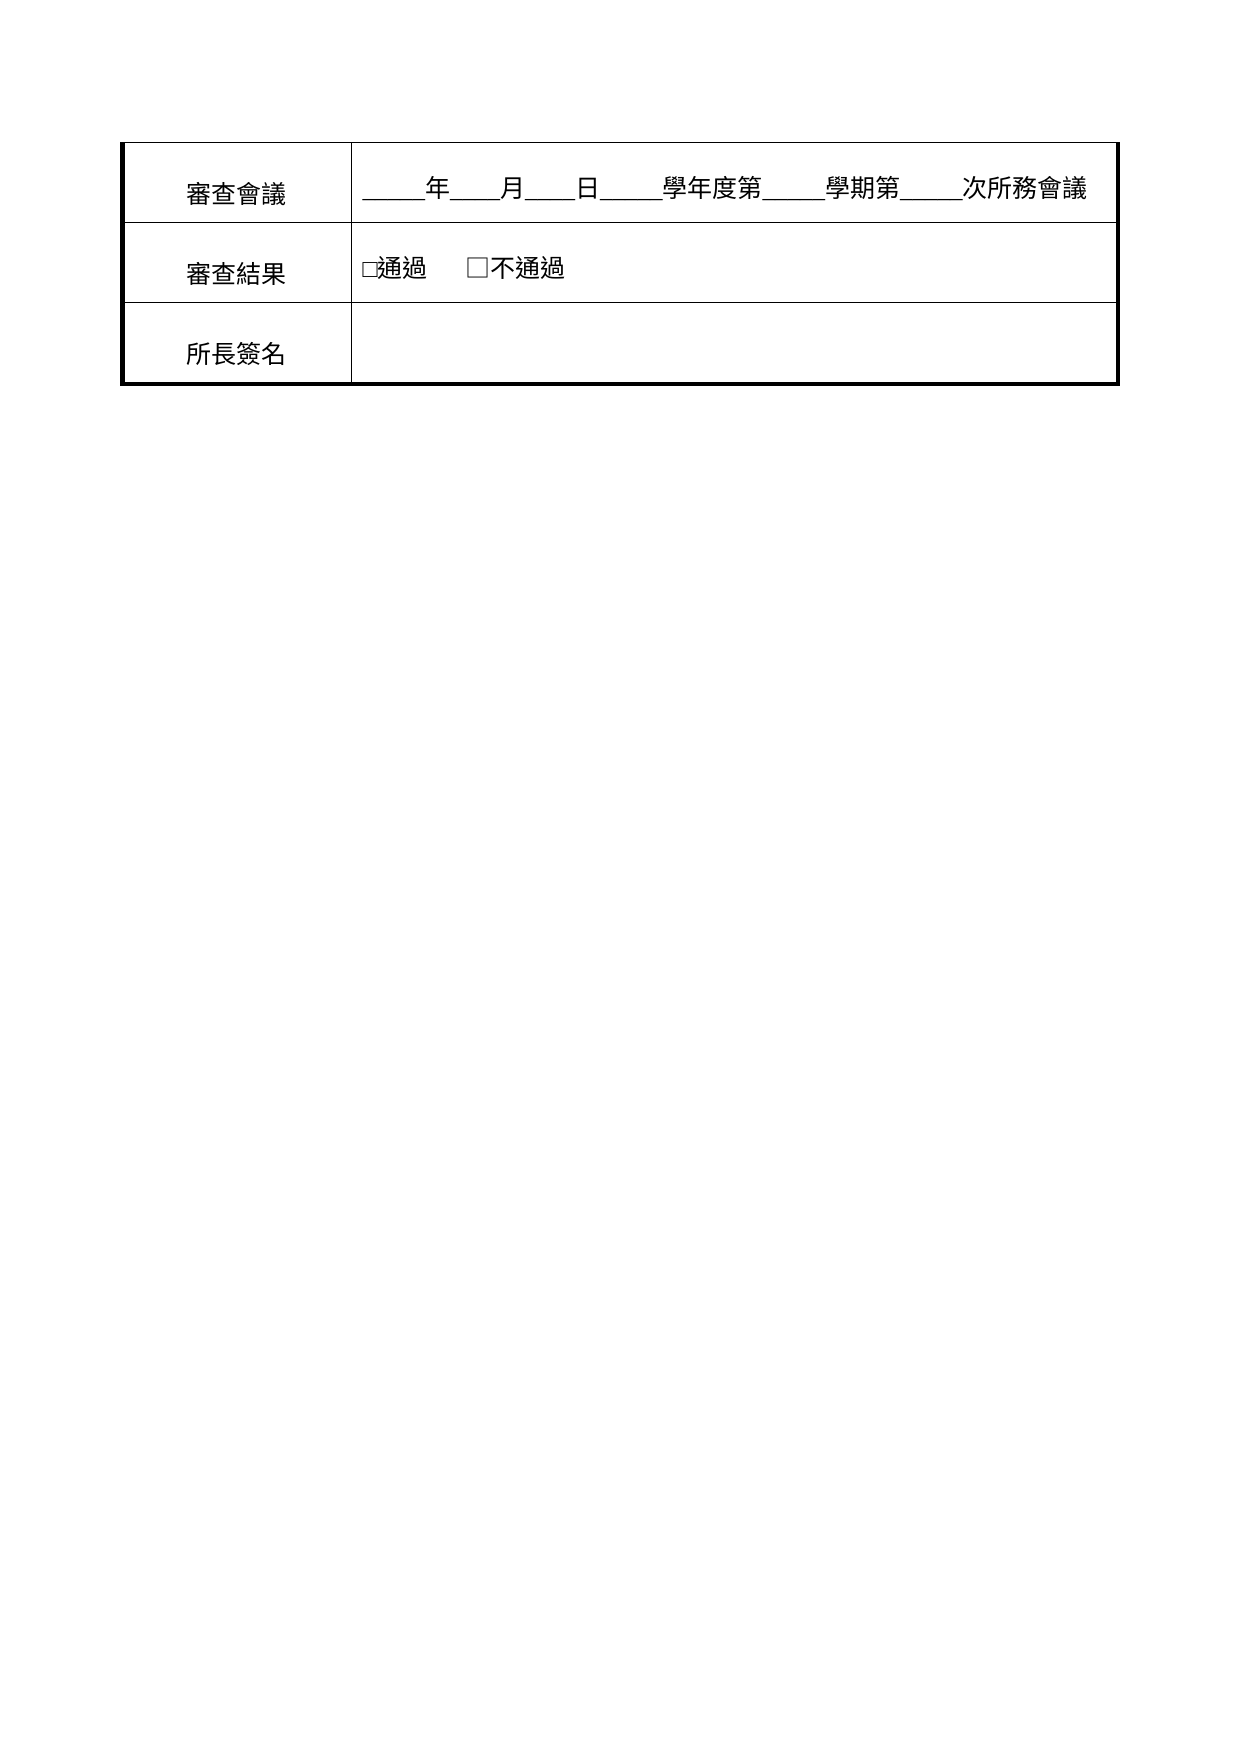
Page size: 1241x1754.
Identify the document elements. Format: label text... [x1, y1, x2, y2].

table_cell 審查會議 [125, 143, 351, 222]
table_cell 所長簽名 [125, 303, 351, 381]
table_cell □通過 □不通過 [352, 223, 1116, 302]
table_cell 審查結果 [125, 223, 351, 302]
table_cell [352, 303, 1116, 381]
table_cell _____年____月____日_____學年度第_____學期第_____次所務會議 [352, 143, 1116, 222]
